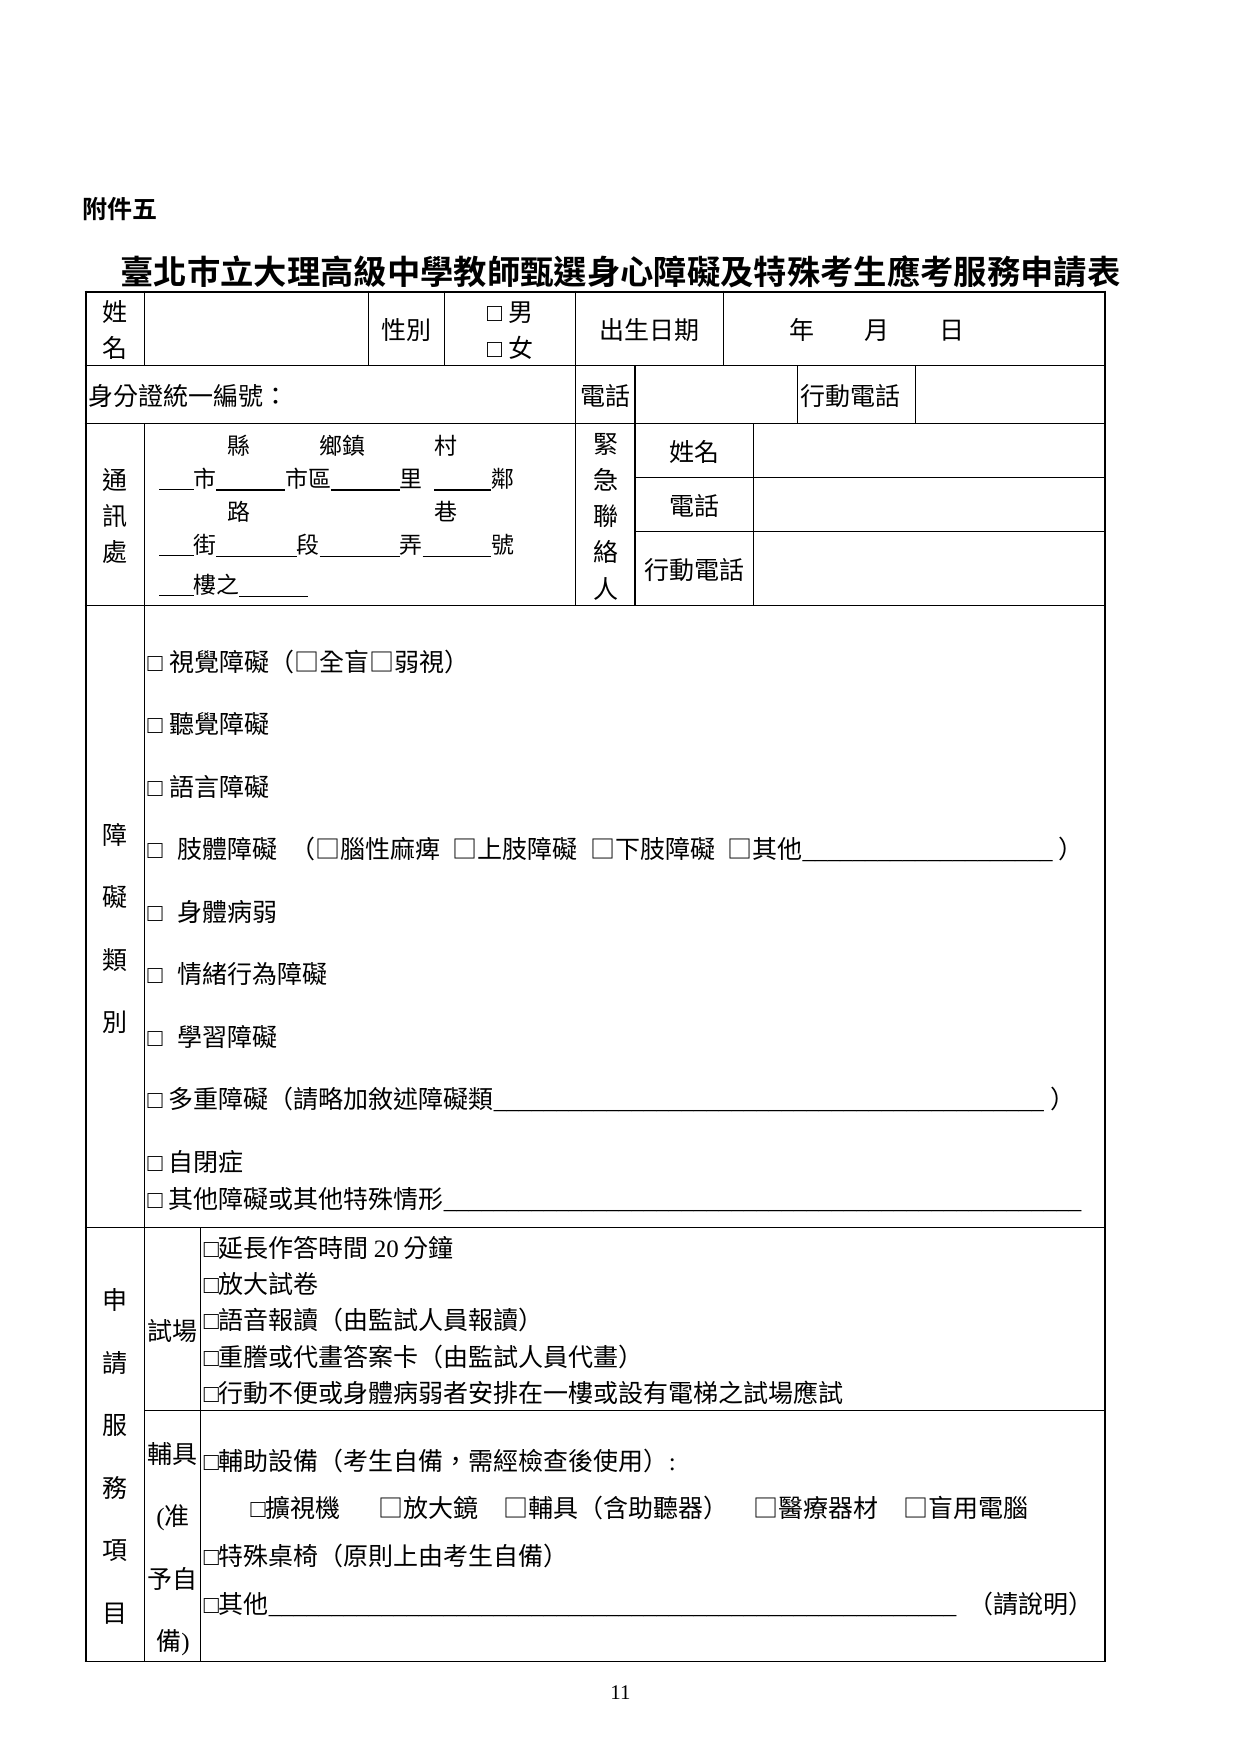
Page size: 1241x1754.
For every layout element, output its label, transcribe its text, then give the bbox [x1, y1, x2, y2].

table_cell 行動電話 [636, 532, 753, 605]
table_cell 通 訊 處 [87, 424, 144, 605]
table_cell 縣 鄉鎮 村 市 市區 里 鄰 路 巷 街 段 弄 號 樓之 [145, 424, 575, 605]
table_cell 緊急聯絡人 [576, 424, 634, 605]
table_cell 申 請 服 務 項 目 [87, 1228, 144, 1661]
table_header 姓 名 [87, 293, 144, 365]
table_header 出生日期 [576, 293, 723, 365]
table_cell □ 視覺障礙（□全盲□弱視） □ 聽覺障礙 □ 語言障礙 □ 肢體障礙 （□腦性麻痺 □上肢障礙 □下肢障礙 □其他____________________ ） □ 身體病弱 □ 情緒行為障礙 □ 學習障礙 □ 多重障礙（請略加敘述障礙類____________________________________________ ） □ 自閉症 □ 其他障礙或其他特殊情形___________________________________________________ [145, 606, 1104, 1227]
table_cell 姓名 [636, 424, 753, 477]
table_cell [754, 424, 1104, 477]
table_cell 輔具(准予自備) [145, 1411, 200, 1661]
table_cell 電話 [636, 478, 753, 531]
table_cell □輔助設備（考生自備，需經檢查後使用）: □擴視機 □放大鏡 □輔具（含助聽器） □醫療器材 □盲用電腦 □特殊桌椅（原則上由考生自備） □其他_______________________________________________________ （請說明） [201, 1411, 1104, 1661]
table_cell [916, 366, 1104, 423]
text 附件五 [83, 166, 1157, 228]
table_cell □延長作答時間20分鐘 □放大試卷 □語音報讀（由監試人員報讀） □重謄或代畫答案卡（由監試人員代畫） □行動不便或身體病弱者安排在一樓或設有電梯之試場應試 [201, 1228, 1104, 1409]
table_cell 身分證統一編號： [87, 366, 575, 423]
table_cell [754, 478, 1104, 531]
text 臺北巿立大理高級中學教師甄選身心障礙及特殊考生應考服務申請表 [83, 228, 1157, 291]
table_cell [636, 366, 797, 423]
table_cell 障 礙 類 別 [87, 606, 144, 1227]
table_header 年 月 日 [724, 293, 1104, 365]
table_header 性別 [369, 293, 444, 365]
table_cell 行動電話 [798, 366, 915, 423]
table_cell 電話 [576, 366, 634, 423]
table_header [145, 293, 368, 365]
table_cell 試場 [145, 1228, 200, 1409]
table_header □ 男 □ 女 [445, 293, 575, 365]
table_cell [754, 532, 1104, 605]
